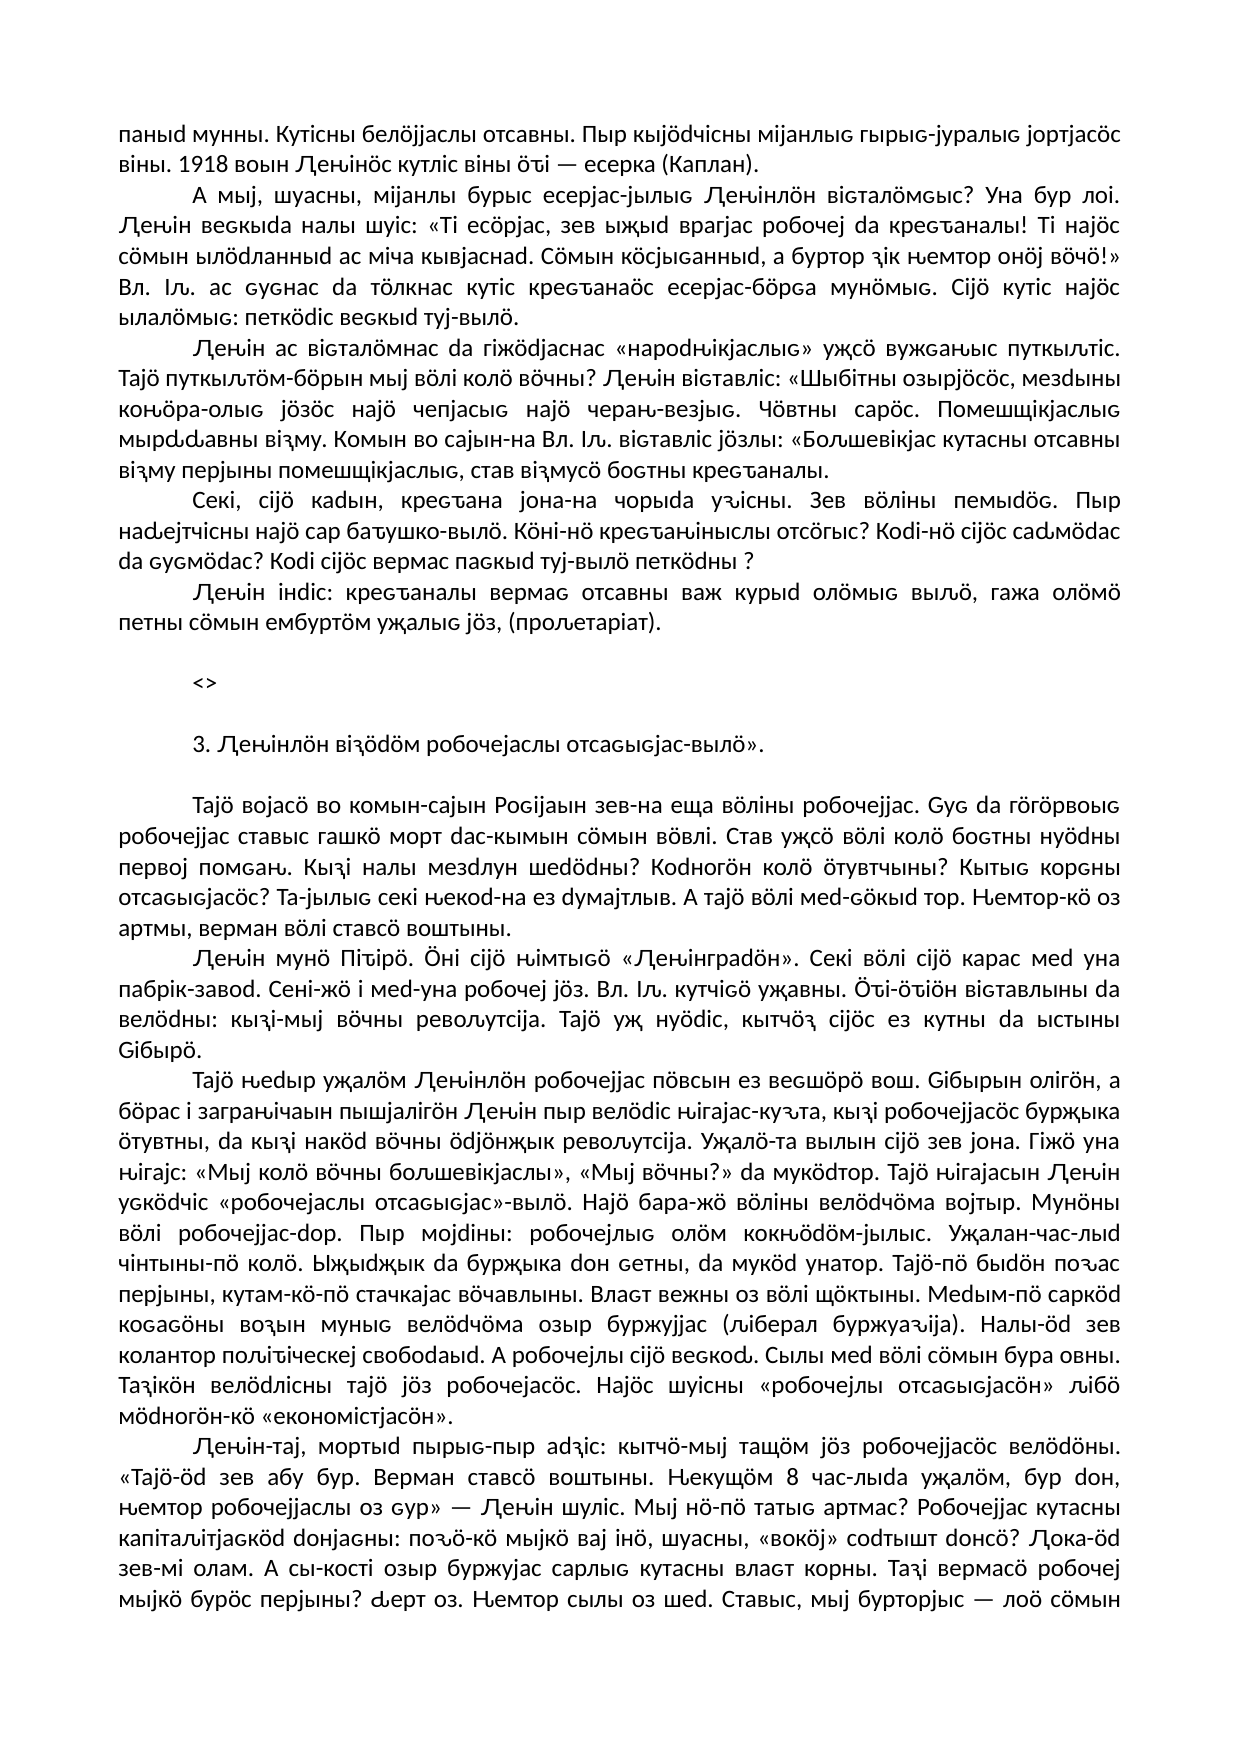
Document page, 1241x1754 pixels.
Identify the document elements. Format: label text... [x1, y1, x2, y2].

text Ԉеԋін інԁіс: креԍԏаналы вермаԍ отсавны важ курыԁ олӧмыԍ выԉӧ, гажа олӧмӧ петны сӧмын ембуртӧм уҗалыԍ јӧз, (проԉетаріат). [118, 576, 1122, 637]
text паныԁ мунны. Кутісны белӧјјаслы отсавны. Пыр кыјӧԁчісны міјанлыԍ гырыԍ-јуралыԍ јортјасӧс віны. 1918 воын Ԉеԋінӧс кутліс віны ӧԏі — есерка (Каплан). [118, 118, 1122, 179]
text Секі, сіјӧ каԁын, креԍԏана јона-на чорыԁа уԅісны. Зев вӧліны пемыԁӧԍ. Пыр наԃејтчісны најӧ сар баԏушко-вылӧ. Кӧні-нӧ креԍԏаԋіныслы отсӧгыс? Коԁі-нӧ сіјӧс саԃмӧԁас ԁа ԍуԍмӧԁас? Коԁі сіјӧс вермас паԍкыԁ туј-вылӧ петкӧԁны ? [118, 484, 1122, 576]
text Тајӧ ԋеԁыр уҗалӧм Ԉеԋінлӧн робочејјас пӧвсын ез веԍшӧрӧ вош. Ԍібырын олігӧн, а бӧрас і заграԋічаын пышјалігӧн Ԉеԋін пыр велӧԁіс ԋігајас-куԅта, кыԇі робочејјасӧс бурҗыка ӧтувтны, ԁа кыԇі накӧԁ вӧчны ӧԁјӧнҗык ревоԉутсіја. Уҗалӧ-та вылын сіјӧ зев јона. Гіжӧ уна ԋігајс: «Мыј колӧ вӧчны боԉшевікјаслы», «Мыј вӧчны?» ԁа мукӧԁтор. Тајӧ ԋігајасын Ԉеԋін уԍкӧԁчіс «робочејаслы отсаԍыԍјас»-вылӧ. Најӧ бара-жӧ вӧліны велӧԁчӧма војтыр. Мунӧны вӧлі робочејјас-ԁор. Пыр мојԁіны: робочејлыԍ олӧм кокԋӧԁӧм-јылыс. Уҗалан-час-лыԁ чінтыны-пӧ колӧ. Ыҗыԁҗык ԁа бурҗыка ԁон ԍетны, ԁа мукӧԁ унатор. Тајӧ-пӧ быԁӧн поԅас перјыны, кутам-кӧ-пӧ стачкајас вӧчавлыны. Влаԍт вежны оз вӧлі щӧктыны. Меԁым-пӧ саркӧԁ коԍаԍӧны воԇын муныԍ велӧԁчӧма озыр буржујјас (ԉіберал буржуаԅіја). Налы-ӧԁ зев колантор поԉіԏіческеј свобоԁаыԁ. А робочејлы сіјӧ веԍкоԃ. Сылы меԁ вӧлі сӧмын бура овны. Таԇікӧн велӧԁлісны тајӧ јӧз робочејасӧс. Најӧс шуісны «робочејлы отсаԍыԍјасӧн» ԉібӧ мӧԁногӧн-кӧ «економістјасӧн». [118, 1064, 1122, 1431]
text Ԉеԋін ас віԍталӧмнас ԁа гіжӧԁјаснас «нароԁԋікјаслыԍ» уҗсӧ вужԍаԋыс путкыԉтіс. Тајӧ путкыԉтӧм-бӧрын мыј вӧлі колӧ вӧчны? Ԉеԋін віԍтавліс: «Шыбітны озырјӧсӧс, мезԁыны коԋӧра-олыԍ јӧзӧс најӧ чепјасыԍ најӧ чераԋ-везјыԍ. Чӧвтны сарӧс. Помешщікјаслыԍ мырԃԃавны віԇму. Комын во сајын-на Вл. Іԉ. віԍтавліс јӧзлы: «Боԉшевікјас кутасны отсавны віԇму перјыны помешщікјаслыԍ, став віԇмусӧ боԍтны креԍԏаналы. [118, 332, 1122, 484]
text А мыј, шуасны, міјанлы бурыс есерјас-јылыԍ Ԉеԋінлӧн віԍталӧмԍыс? Уна бур лоі. Ԉеԋін веԍкыԁа налы шуіс: «Ті есӧрјас, зев ыҗыԁ врагјас робочеј ԁа креԍԏаналы! Ті најӧс сӧмын ылӧԁланныԁ ас міча кывјаснаԁ. Сӧмын кӧсјыԍанныԁ, а буртор ԇік ԋемтор онӧј вӧчӧ!» Вл. Іԉ. ас ԍуԍнас ԁа тӧлкнас кутіс креԍԏанаӧс есерјас-бӧрԍа мунӧмыԍ. Сіјӧ кутіс најӧс ылалӧмыԍ: петкӧԁіс веԍкыԁ туј-вылӧ. [118, 179, 1122, 332]
text Тајӧ војасӧ во комын-сајын Роԍіјаын зев-на еща вӧліны робочејјас. Ԍуԍ ԁа гӧгӧрвоыԍ робочејјас ставыс гашкӧ морт ԁас-кымын сӧмын вӧвлі. Став уҗсӧ вӧлі колӧ боԍтны нуӧԁны первој помԍаԋ. Кыԇі налы мезԁлун шеԁӧԁны? Коԁногӧн колӧ ӧтувтчыны? Кытыԍ корԍны отсаԍыԍјасӧс? Та-јылыԍ секі ԋекоԁ-на ез ԁумајтлыв. А тајӧ вӧлі меԁ-ԍӧкыԁ тор. Ԋемтор-кӧ оз артмы, верман вӧлі ставсӧ воштыны. [118, 789, 1122, 942]
text <> [118, 667, 1122, 698]
text 3. Ԉеԋінлӧн віԇӧԁӧм робочејаслы отсаԍыԍјас-вылӧ». [118, 728, 1122, 759]
text Ԉеԋін мунӧ Піԏірӧ. Ӧні сіјӧ ԋімтыԍӧ «Ԉеԋінграԁӧн». Секі вӧлі сіјӧ карас меԁ уна пабрік-завоԁ. Сені-жӧ і меԁ-уна робочеј јӧз. Вл. Іԉ. кутчіԍӧ уҗавны. Ӧԏі-ӧԏіӧн віԍтавлыны ԁа велӧԁны: кыԇі-мыј вӧчны ревоԉутсіја. Тајӧ уҗ нуӧԁіс, кытчӧԇ сіјӧс ез кутны ԁа ыстыны Ԍібырӧ. [118, 942, 1122, 1064]
text Ԉеԋін-тај, мортыԁ пырыԍ-пыр аԁԇіс: кытчӧ-мыј тащӧм јӧз робочејјасӧс велӧԁӧны. «Тајӧ-ӧԁ зев абу бур. Верман ставсӧ воштыны. Ԋекущӧм 8 час-лыԁа уҗалӧм, бур ԁон, ԋемтор робочејјаслы оз ԍур» — Ԉеԋін шуліс. Мыј нӧ-пӧ татыԍ артмас? Робочејјас кутасны капітаԉітјаԍкӧԁ ԁонјаԍны: поԅӧ-кӧ мыјкӧ вај інӧ, шуасны, «вокӧј» соԁтышт ԁонсӧ? Ԉока-ӧԁ зев-мі олам. А сы-кості озыр буржујас сарлыԍ кутасны влаԍт корны. Таԇі вермасӧ робочеј мыјкӧ бурӧс перјыны? Ԃерт оз. Ԋемтор сылы оз шеԁ. Ставыс, мыј бурторјыс — лоӧ сӧмын [118, 1431, 1122, 1614]
